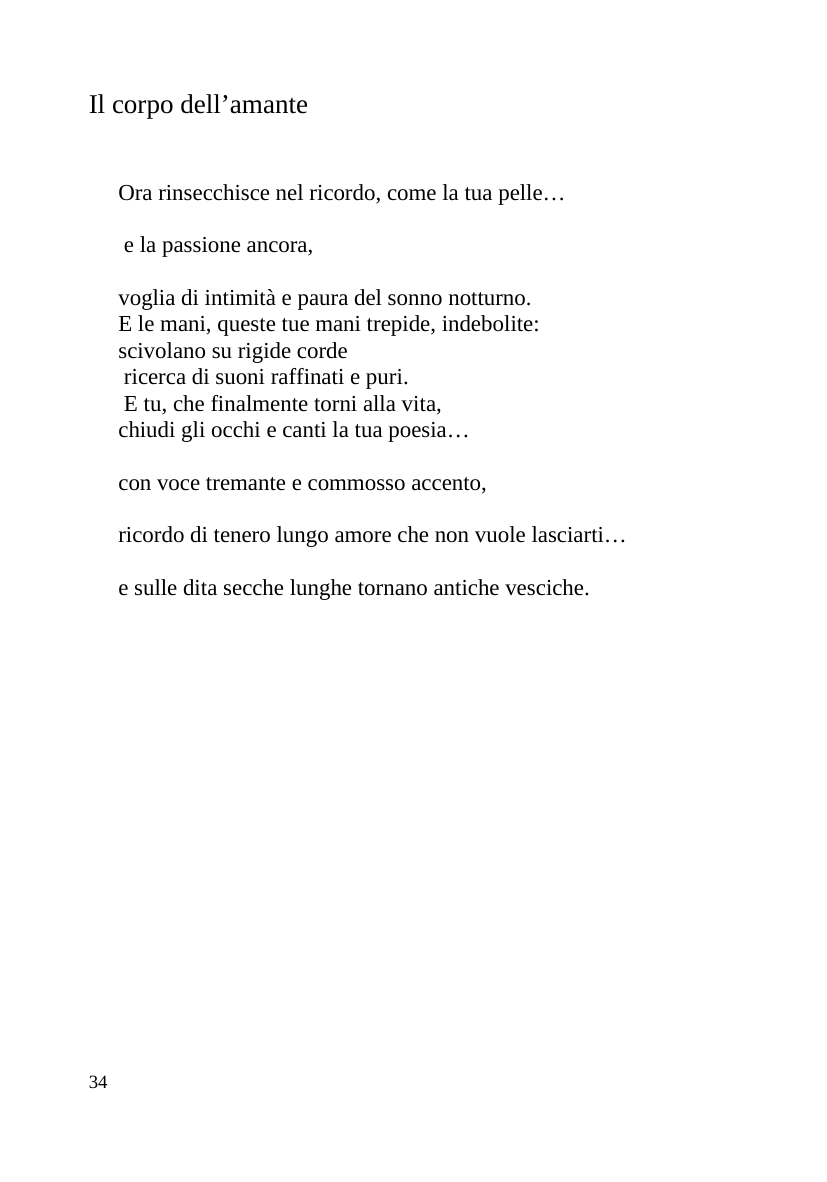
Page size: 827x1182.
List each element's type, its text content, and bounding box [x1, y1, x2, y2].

text e sulle dita secche lunghe tornano antiche vesciche. [118, 574, 738, 600]
text E le mani, queste tue mani trepide, indebolite: [118, 311, 738, 337]
text e la passione ancora, [118, 231, 738, 258]
text E tu, che finalmente torni alla vita, [118, 389, 738, 416]
text Ora rinsecchisce nel ricordo, come la tua pelle… [118, 179, 738, 205]
text ricordo di tenero lungo amore che non vuole lasciarti… [118, 521, 738, 548]
text ricerca di suoni raffinati e puri. [118, 363, 738, 389]
text Il corpo dell’amante [88, 88, 738, 120]
text scivolano su rigide corde [118, 337, 738, 363]
text con voce tremante e commosso accento, [118, 469, 738, 495]
text chiudi gli occhi e canti la tua poesia… [118, 416, 738, 442]
text voglia di intimità e paura del sonno notturno. [118, 284, 738, 311]
